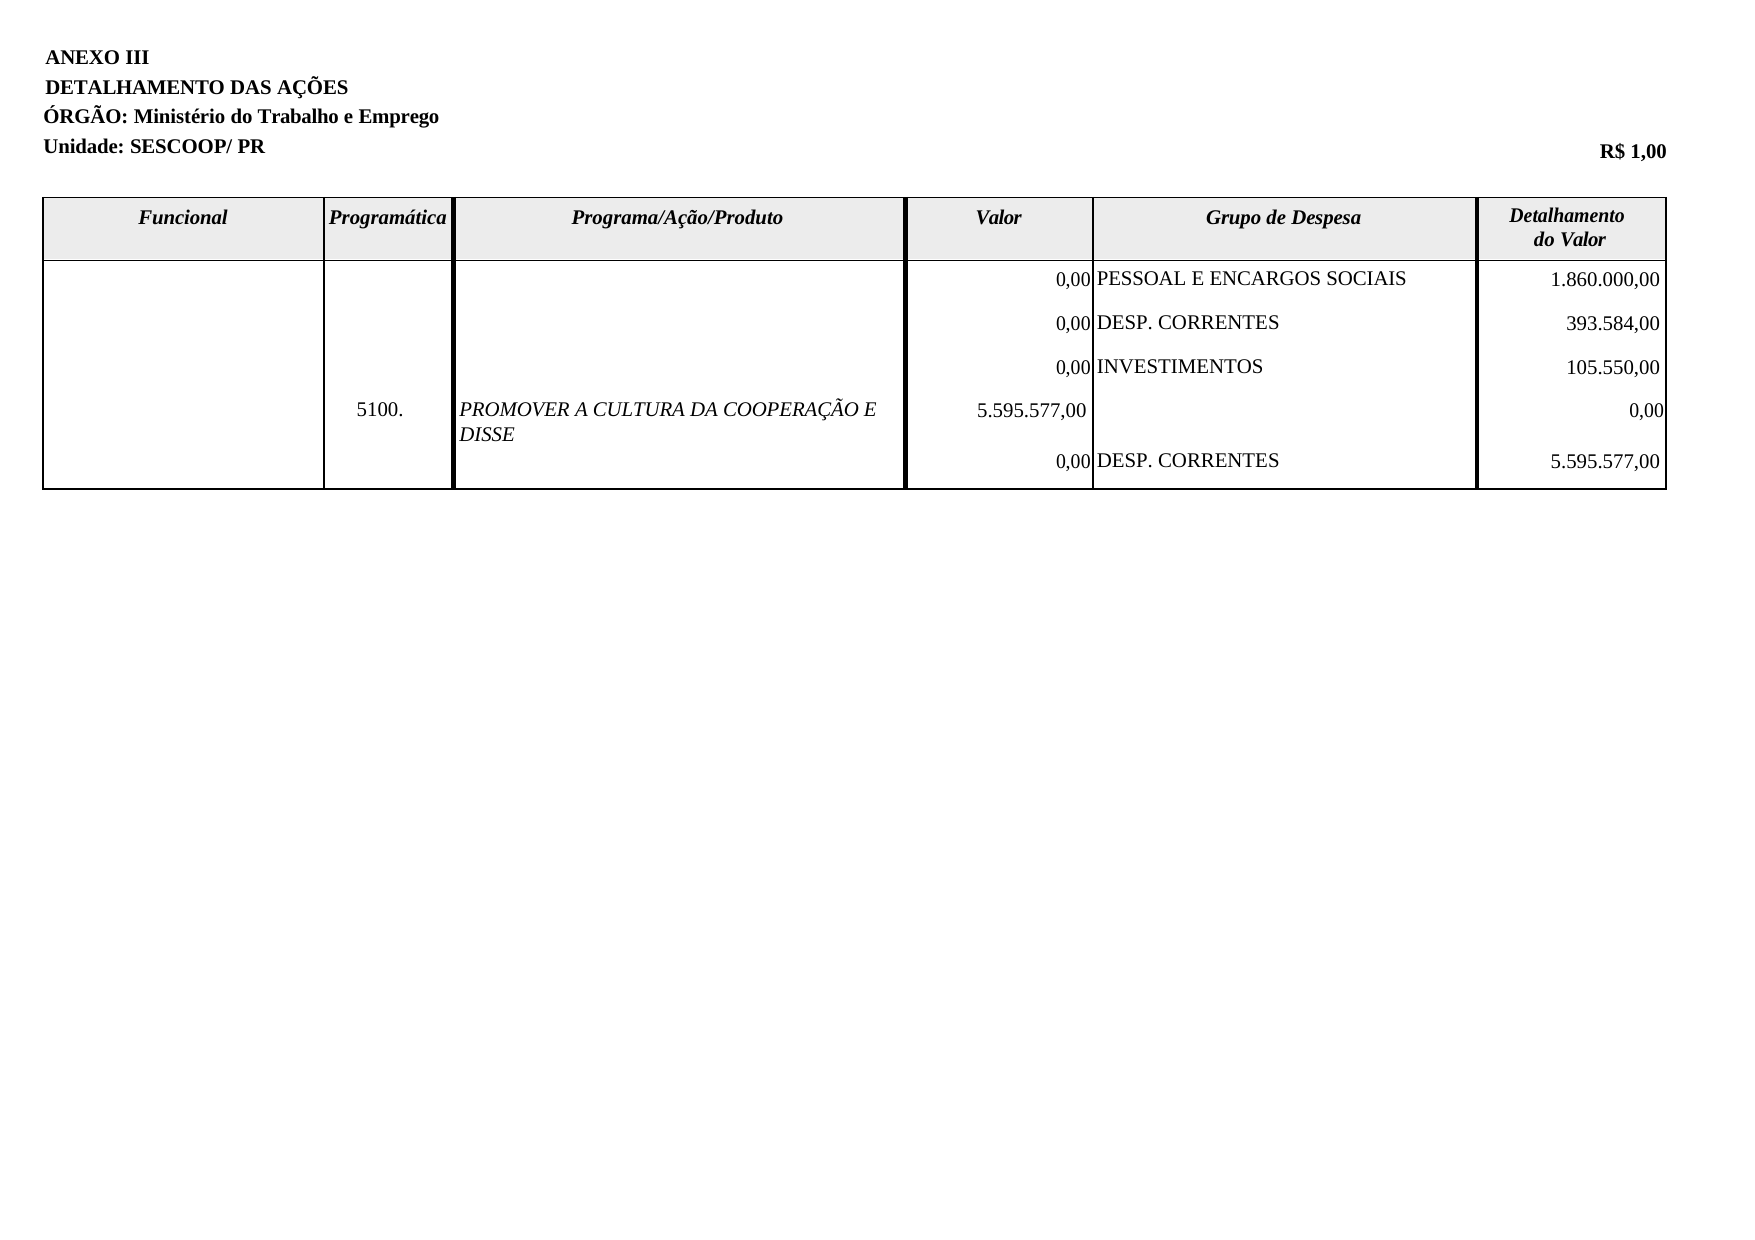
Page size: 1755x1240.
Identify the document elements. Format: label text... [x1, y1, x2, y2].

table_header Programática [325, 198, 451, 259]
table_cell 105.550,00 [1479, 343, 1665, 387]
table_cell 0,00 [1479, 387, 1665, 422]
table_cell [1479, 422, 1665, 446]
table_header Grupo de Despesa [1094, 198, 1475, 259]
table_cell PROMOVER A CULTURA DA COOPERAÇÃO E [456, 261, 903, 422]
table_cell 5.595.577,00 [908, 387, 1092, 422]
table_cell INVESTIMENTOS [1094, 343, 1475, 387]
table_cell DESP. CORRENTES [1094, 446, 1475, 488]
table_cell [1094, 387, 1475, 422]
table_cell [1094, 422, 1475, 446]
table_cell 0,00 [908, 299, 1092, 343]
table_cell 0,00 [908, 446, 1092, 488]
table_cell PESSOAL E ENCARGOS SOCIAIS [1094, 261, 1475, 299]
table_header Programa/Ação/Produto [456, 198, 903, 259]
table_cell DESP. CORRENTES [1094, 299, 1475, 343]
table_cell [908, 422, 1092, 446]
table_cell 393.584,00 [1479, 299, 1665, 343]
table_cell DISSE [456, 422, 903, 488]
table_cell 5100. [325, 261, 451, 488]
table_cell 5.595.577,00 [1479, 446, 1665, 488]
table_cell 0,00 [908, 343, 1092, 387]
table_header Valor [908, 198, 1092, 259]
table_cell [44, 261, 323, 488]
table_cell 1.860.000,00 [1479, 261, 1665, 299]
table_header Detalhamento do Valor [1479, 198, 1665, 259]
table_cell 0,00 [908, 261, 1092, 299]
table_header Funcional [44, 198, 323, 259]
